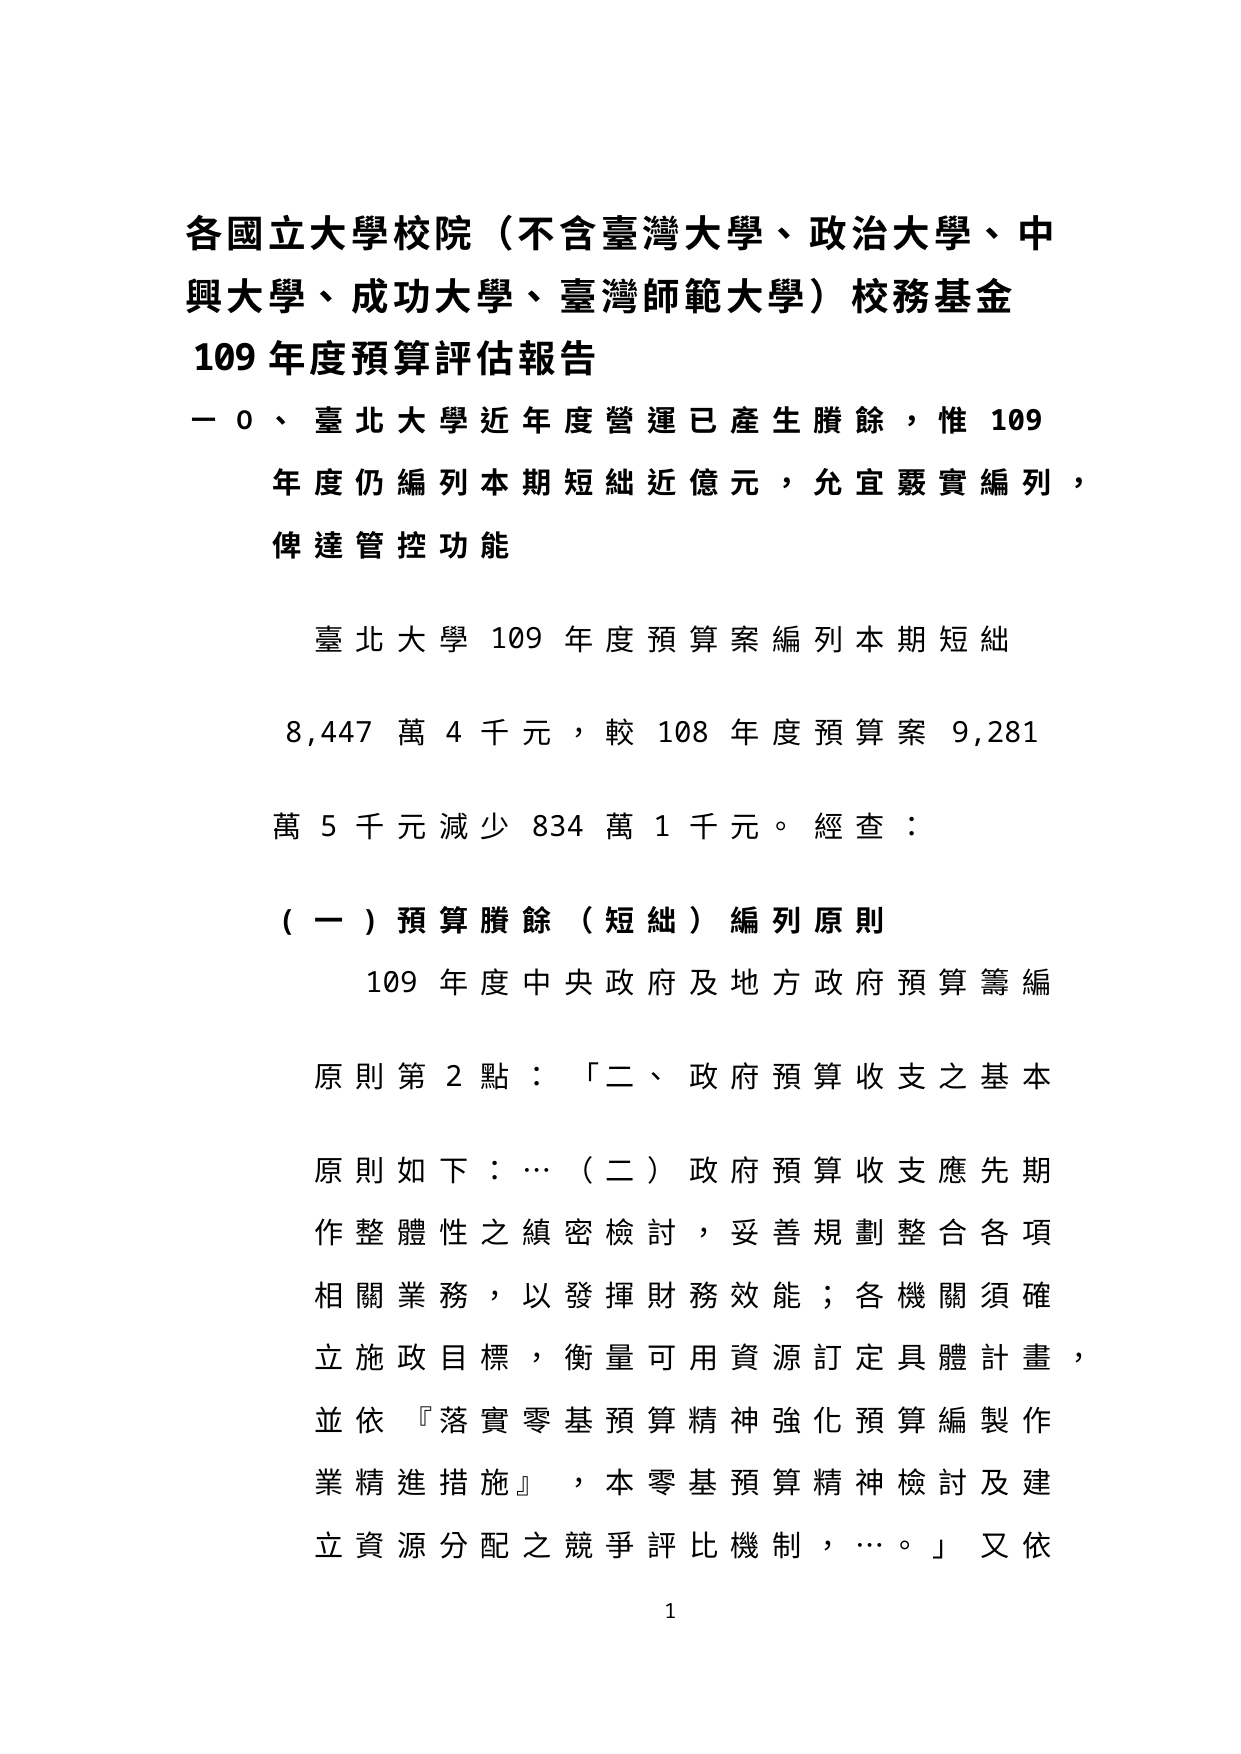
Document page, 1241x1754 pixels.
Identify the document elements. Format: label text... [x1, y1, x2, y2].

text 各國立大學校院（不含臺灣大學、政治大學、中興大學、成功大學、臺灣師範大學）校務基金109年度預算評估報告 [183, 189, 1058, 377]
text (一)預算賸餘（短絀）編列原則 [242, 877, 1058, 939]
text 109年度中央政府及地方政府預算籌編原則第2點：「二、政府預算收支之基本原則如下：…（二）政府預算收支應先期作整體性之縝密檢討，妥善規劃整合各項相關業務，以發揮財務效能；各機關須確立施政目標，衡量可用資源訂定具體計畫，並依『落實零基預算精神強化預算編製作業精進措施』，本零基預算精神檢討及建立資源分配之競爭評比機制，…。」又依附屬單位預算共同項目編列作業規範第貳、作業基金、甲、業務收支及賸餘一、賸餘（短絀）：「（一）應依基金設立目的，考量其財務能力，本自給自足原則，並參照過去實績及業務增減情形，核實估計其賸餘（短絀）。」、「（二）各基金應力求有賸餘無短絀，年度賸餘應以逐年成長（短絀積極改善）為目標。」故此，校務基金允應參照過去實績及業務增減情形編列賸餘（短絀）預算，並力求有賸餘無短絀為宜。 [271, 939, 1058, 1564]
text 一０、臺北大學近年度營運已產生賸餘，惟109年度仍編列本期短絀近億元，允宜覈實編列，俾達管控功能 [183, 377, 1058, 564]
text 臺北大學109年度預算案編列本期短絀8,447萬4千元，較108年度預算案9,281萬5千元減少834萬1千元。經查： [242, 564, 1058, 877]
